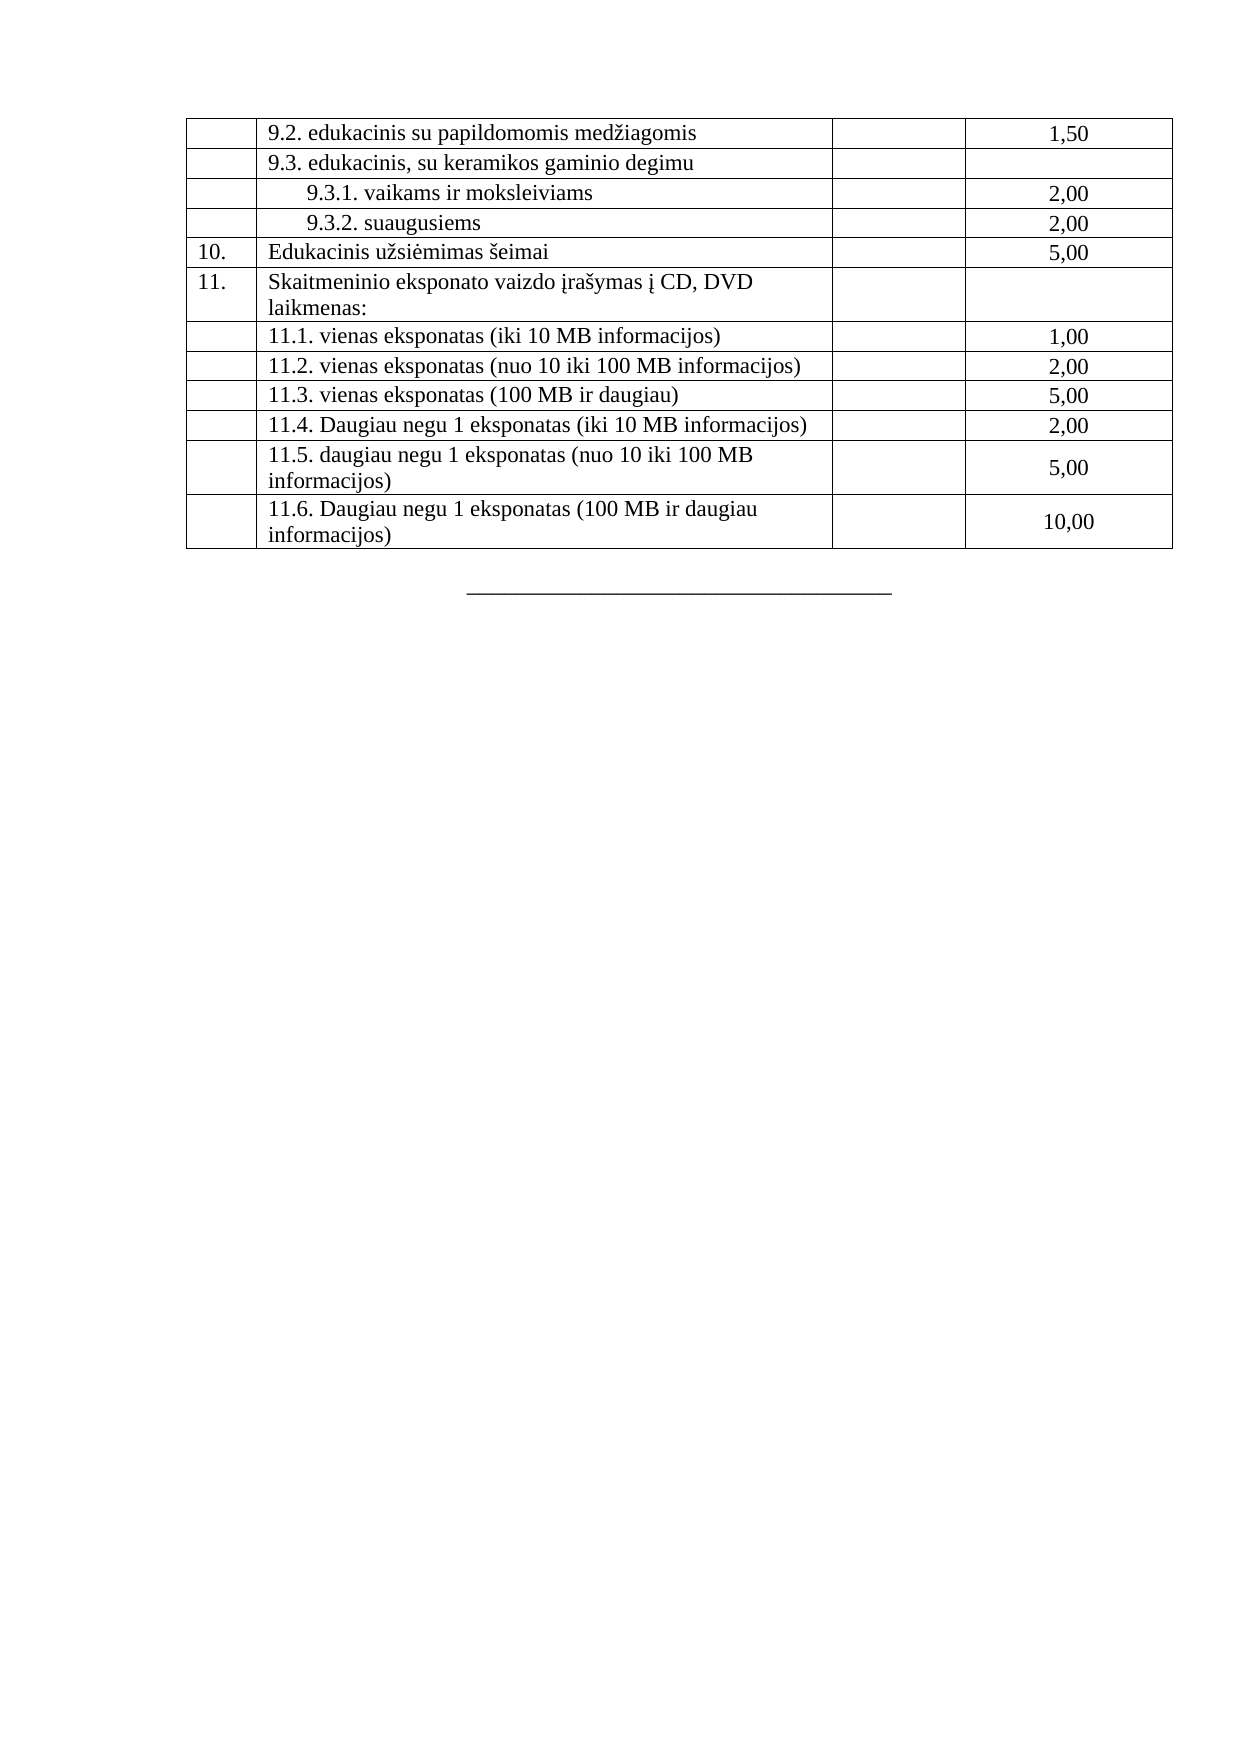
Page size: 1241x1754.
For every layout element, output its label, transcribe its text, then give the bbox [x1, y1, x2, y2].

table_cell 1,00 [966, 322, 1172, 351]
table_cell 5,00 [966, 238, 1172, 267]
table_cell [833, 495, 965, 547]
table_cell Edukacinis užsiėmimas šeimai [257, 238, 832, 267]
table_cell 11.1. vienas eksponatas (iki 10 MB informacijos) [257, 322, 832, 351]
table_cell 1,50 [966, 119, 1172, 148]
table_cell [187, 352, 256, 380]
table_cell 9.2. edukacinis su papildomomis medžiagomis [257, 119, 832, 148]
table_cell 5,00 [966, 441, 1172, 494]
table_cell 11.3. vienas eksponatas (100 MB ir daugiau) [257, 381, 832, 410]
table_cell [187, 495, 256, 547]
table_cell [833, 238, 965, 267]
table_cell [833, 352, 965, 380]
table_cell [187, 179, 256, 207]
table_cell [966, 149, 1172, 178]
table_cell 10. [187, 238, 256, 267]
table_cell [833, 119, 965, 148]
table_cell Skaitmeninio eksponato vaizdo įrašymas į CD, DVD laikmenas: [257, 268, 832, 321]
table_cell 2,00 [966, 209, 1172, 237]
table_cell [187, 209, 256, 237]
table_cell [833, 381, 965, 410]
table_cell [833, 411, 965, 440]
table_cell [833, 149, 965, 178]
table_cell 9.3.2. suaugusiems [257, 209, 832, 237]
table_cell [833, 441, 965, 494]
table_cell [833, 322, 965, 351]
table_cell 9.3. edukacinis, su keramikos gaminio degimu [257, 149, 832, 178]
table_cell 11. [187, 268, 256, 321]
table_cell [187, 322, 256, 351]
table_cell 2,00 [966, 352, 1172, 380]
table_cell [187, 119, 256, 148]
table_cell [833, 179, 965, 207]
table_cell 10,00 [966, 495, 1172, 547]
table_cell [833, 268, 965, 321]
table_cell [966, 268, 1172, 321]
table_cell 5,00 [966, 381, 1172, 410]
table_cell [187, 441, 256, 494]
table_cell 2,00 [966, 179, 1172, 207]
table_cell [187, 149, 256, 178]
table_cell 11.6. Daugiau negu 1 eksponatas (100 MB ir daugiau informacijos) [257, 495, 832, 547]
table_cell 2,00 [966, 411, 1172, 440]
table_cell 11.2. vienas eksponatas (nuo 10 iki 100 MB informacijos) [257, 352, 832, 380]
table_cell [833, 209, 965, 237]
text –––––––––––––––––––––––––––––––––– [177, 577, 1181, 606]
table_cell 11.5. daugiau negu 1 eksponatas (nuo 10 iki 100 MB informacijos) [257, 441, 832, 494]
table_cell 9.3.1. vaikams ir moksleiviams [257, 179, 832, 207]
table_cell [187, 381, 256, 410]
table_cell [187, 411, 256, 440]
table_cell 11.4. Daugiau negu 1 eksponatas (iki 10 MB informacijos) [257, 411, 832, 440]
